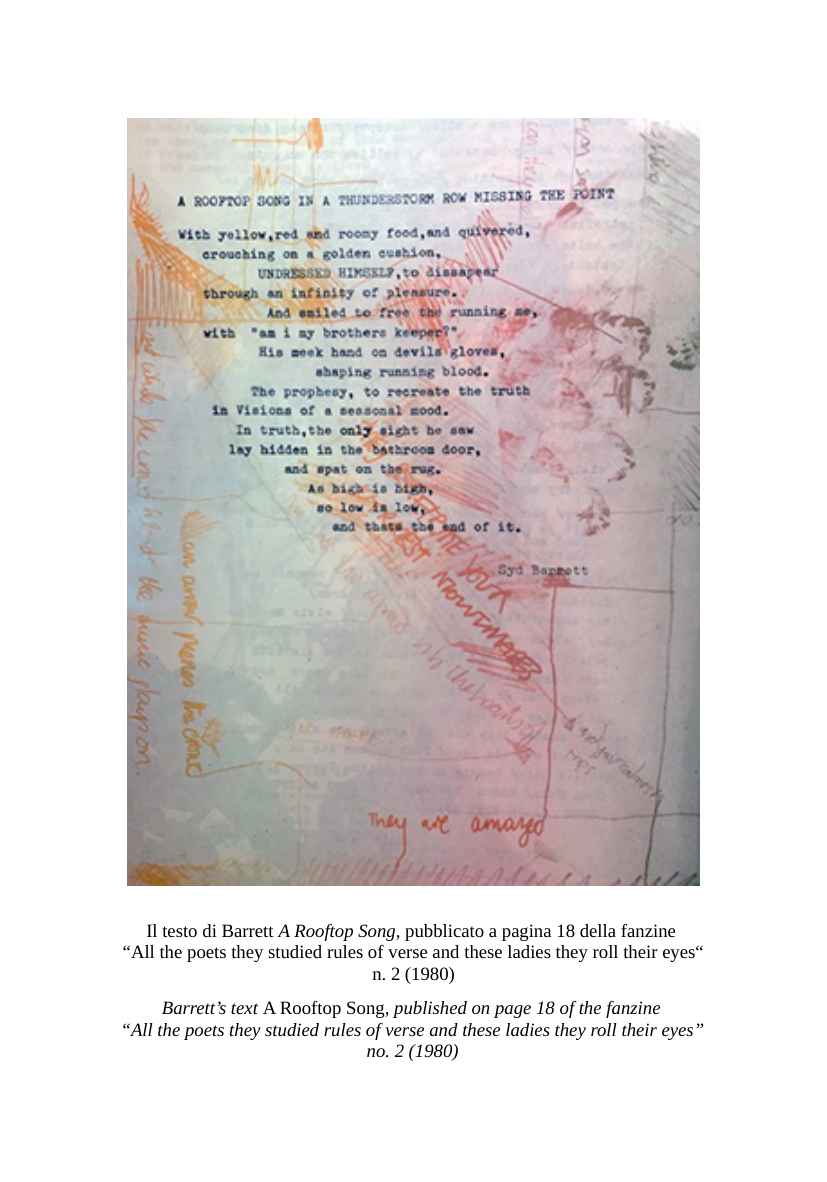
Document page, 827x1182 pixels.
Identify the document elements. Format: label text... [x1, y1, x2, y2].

picture [127, 118, 700, 886]
text Barrett’s text A Rooftop Song, published on page 18 of the fanzine “All the poets they studied rules of verse and these ladies they roll their eyes” no. 2 (1980) [118, 997, 709, 1062]
text Il testo di Barrett A Rooftop Song, pubblicato a pagina 18 della fanzine “All the poets they studied rules of verse and these ladies they roll their eyes“ n. 2 (1980) [118, 920, 709, 984]
